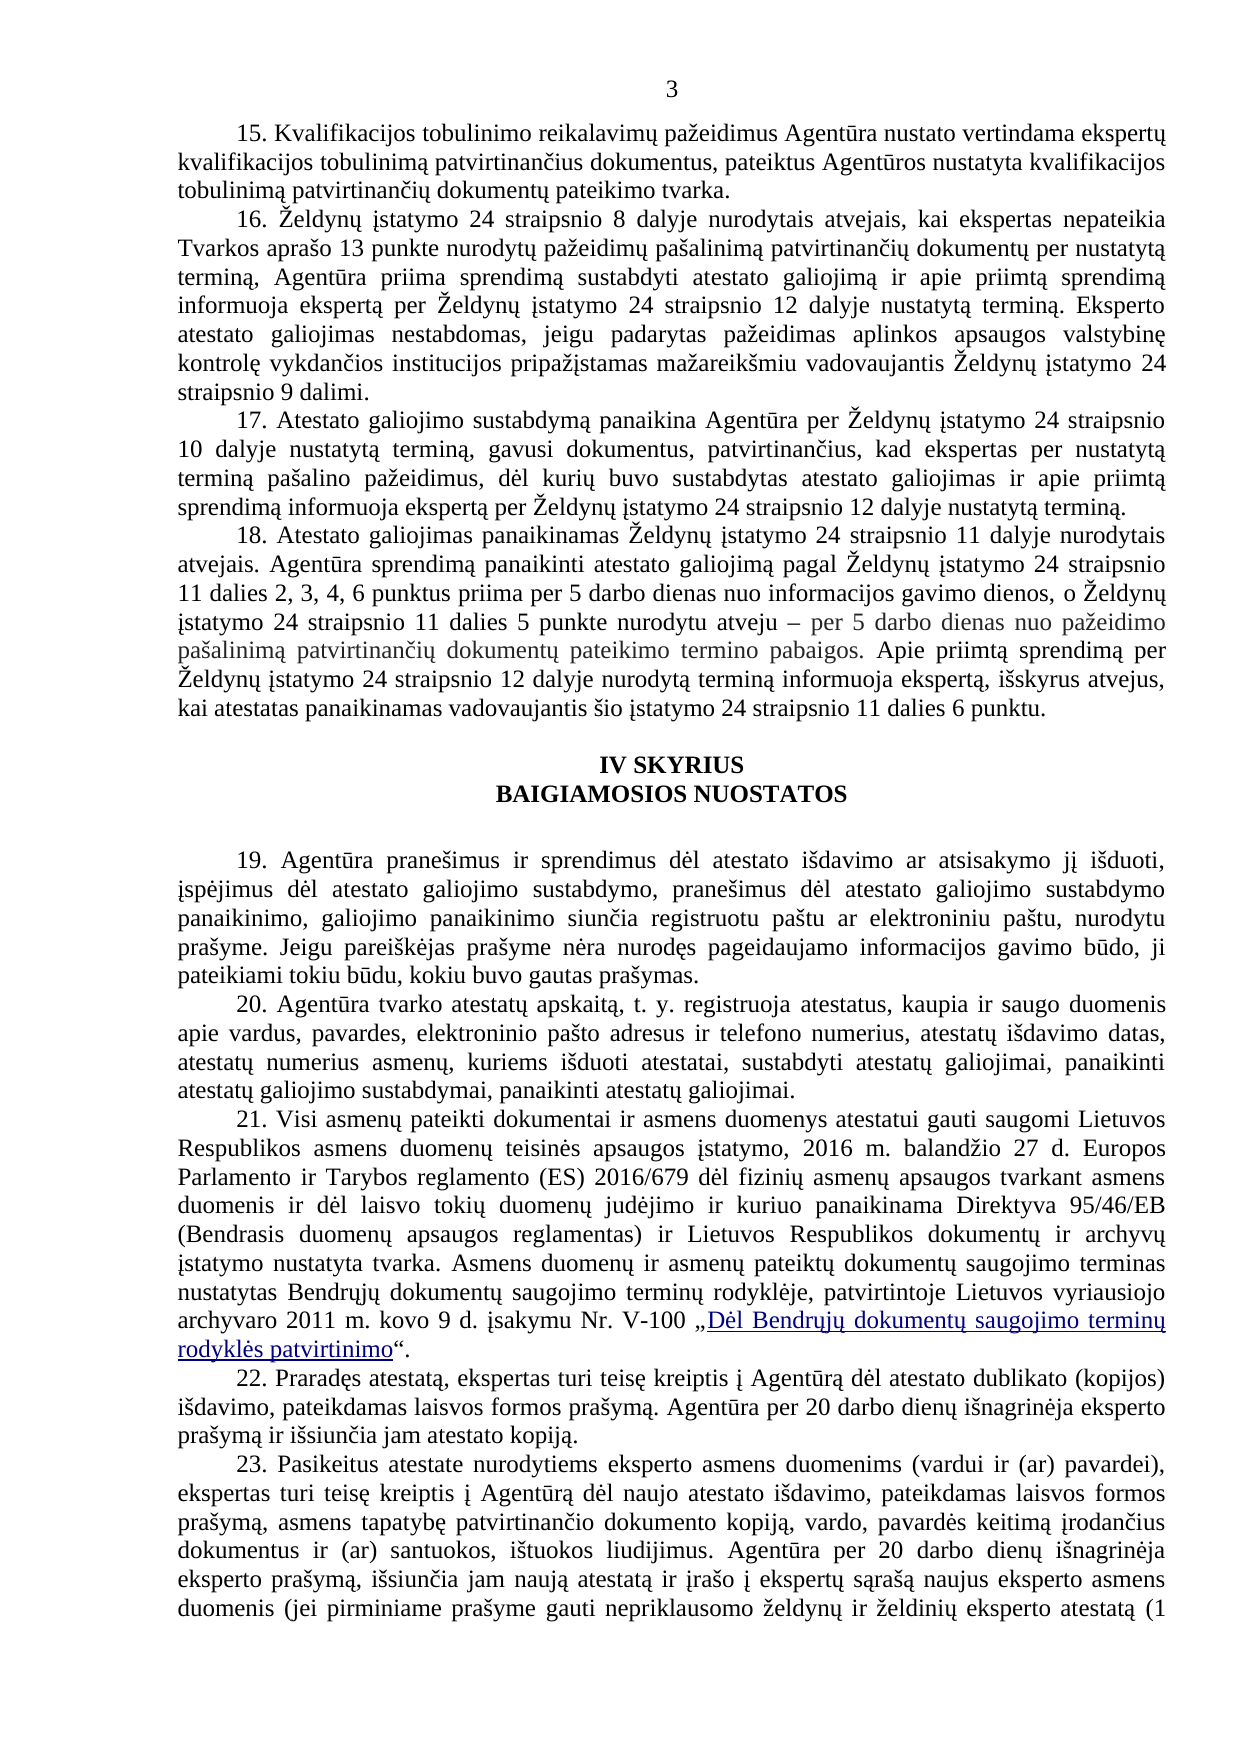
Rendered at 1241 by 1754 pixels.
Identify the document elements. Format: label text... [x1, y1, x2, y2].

text 23. Pasikeitus atestate nurodytiems eksperto asmens duomenims (vardui ir (ar) pavardei), ekspertas turi teisę kreiptis į Agentūrą dėl naujo atestato išdavimo, pateikdamas laisvos formos prašymą, asmens tapatybę patvirtinančio dokumento kopiją, vardo, pavardės keitimą įrodančius dokumentus ir (ar) santuokos, ištuokos liudijimus. Agentūra per 20 darbo dienų išnagrinėja eksperto prašymą, išsiunčia jam naują atestatą ir įrašo į ekspertų sąrašą naujus eksperto asmens duomenis (jei pirminiame prašyme gauti nepriklausomo želdynų ir želdinių eksperto atestatą (1 [177, 1449, 1166, 1622]
text 16. Želdynų įstatymo 24 straipsnio 8 dalyje nurodytais atvejais, kai ekspertas nepateikia Tvarkos aprašo 13 punkte nurodytų pažeidimų pašalinimą patvirtinančių dokumentų per nustatytą terminą, Agentūra priima sprendimą sustabdyti atestato galiojimą ir apie priimtą sprendimą informuoja ekspertą per Želdynų įstatymo 24 straipsnio 12 dalyje nustatytą terminą. Eksperto atestato galiojimas nestabdomas, jeigu padarytas pažeidimas aplinkos apsaugos valstybinę kontrolę vykdančios institucijos pripažįstamas mažareikšmiu vadovaujantis Želdynų įstatymo 24 straipsnio 9 dalimi. [177, 204, 1166, 406]
text 15. Kvalifikacijos tobulinimo reikalavimų pažeidimus Agentūra nustato vertindama ekspertų kvalifikacijos tobulinimą patvirtinančius dokumentus, pateiktus Agentūros nustatyta kvalifikacijos tobulinimą patvirtinančių dokumentų pateikimo tvarka. [177, 118, 1166, 204]
text BAIGIAMOSIOS NUOSTATOS [177, 779, 1166, 808]
text IV SKYRIUS [177, 751, 1166, 779]
text 20. Agentūra tvarko atestatų apskaitą, t. y. registruoja atestatus, kaupia ir saugo duomenis apie vardus, pavardes, elektroninio pašto adresus ir telefono numerius, atestatų išdavimo datas, atestatų numerius asmenų, kuriems išduoti atestatai, sustabdyti atestatų galiojimai, panaikinti atestatų galiojimo sustabdymai, panaikinti atestatų galiojimai. [177, 989, 1166, 1104]
text 18. Atestato galiojimas panaikinamas Želdynų įstatymo 24 straipsnio 11 dalyje nurodytais atvejais. Agentūra sprendimą panaikinti atestato galiojimą pagal Želdynų įstatymo 24 straipsnio 11 dalies 2, 3, 4, 6 punktus priima per 5 darbo dienas nuo informacijos gavimo dienos, o Želdynų įstatymo 24 straipsnio 11 dalies 5 punkte nurodytu atveju – per 5 darbo dienas nuo pažeidimo pašalinimą patvirtinančių dokumentų pateikimo termino pabaigos. Apie priimtą sprendimą per Želdynų įstatymo 24 straipsnio 12 dalyje nurodytą terminą informuoja ekspertą, išskyrus atvejus, kai atestatas panaikinamas vadovaujantis šio įstatymo 24 straipsnio 11 dalies 6 punktu. [177, 521, 1166, 722]
text 21. Visi asmenų pateikti dokumentai ir asmens duomenys atestatui gauti saugomi Lietuvos Respublikos asmens duomenų teisinės apsaugos įstatymo, 2016 m. balandžio 27 d. Europos Parlamento ir Tarybos reglamento (ES) 2016/679 dėl fizinių asmenų apsaugos tvarkant asmens duomenis ir dėl laisvo tokių duomenų judėjimo ir kuriuo panaikinama Direktyva 95/46/EB (Bendrasis duomenų apsaugos reglamentas) ir Lietuvos Respublikos dokumentų ir archyvų įstatymo nustatyta tvarka. Asmens duomenų ir asmenų pateiktų dokumentų saugojimo terminas nustatytas Bendrųjų dokumentų saugojimo terminų rodyklėje, patvirtintoje Lietuvos vyriausiojo archyvaro 2011 m. kovo 9 d. įsakymu Nr. V-100 „Dėl Bendrųjų dokumentų saugojimo terminų rodyklės patvirtinimo“. [177, 1104, 1166, 1363]
text 22. Praradęs atestatą, ekspertas turi teisę kreiptis į Agentūrą dėl atestato dublikato (kopijos) išdavimo, pateikdamas laisvos formos prašymą. Agentūra per 20 darbo dienų išnagrinėja eksperto prašymą ir išsiunčia jam atestato kopiją. [177, 1363, 1166, 1449]
text 17. Atestato galiojimo sustabdymą panaikina Agentūra per Želdynų įstatymo 24 straipsnio 10 dalyje nustatytą terminą, gavusi dokumentus, patvirtinančius, kad ekspertas per nustatytą terminą pašalino pažeidimus, dėl kurių buvo sustabdytas atestato galiojimas ir apie priimtą sprendimą informuoja ekspertą per Želdynų įstatymo 24 straipsnio 12 dalyje nustatytą terminą. [177, 406, 1166, 521]
text 19. Agentūra pranešimus ir sprendimus dėl atestato išdavimo ar atsisakymo jį išduoti, įspėjimus dėl atestato galiojimo sustabdymo, pranešimus dėl atestato galiojimo sustabdymo panaikinimo, galiojimo panaikinimo siunčia registruotu paštu ar elektroniniu paštu, nurodytu prašyme. Jeigu pareiškėjas prašyme nėra nurodęs pageidaujamo informacijos gavimo būdo, ji pateikiami tokiu būdu, kokiu buvo gautas prašymas. [177, 846, 1166, 989]
